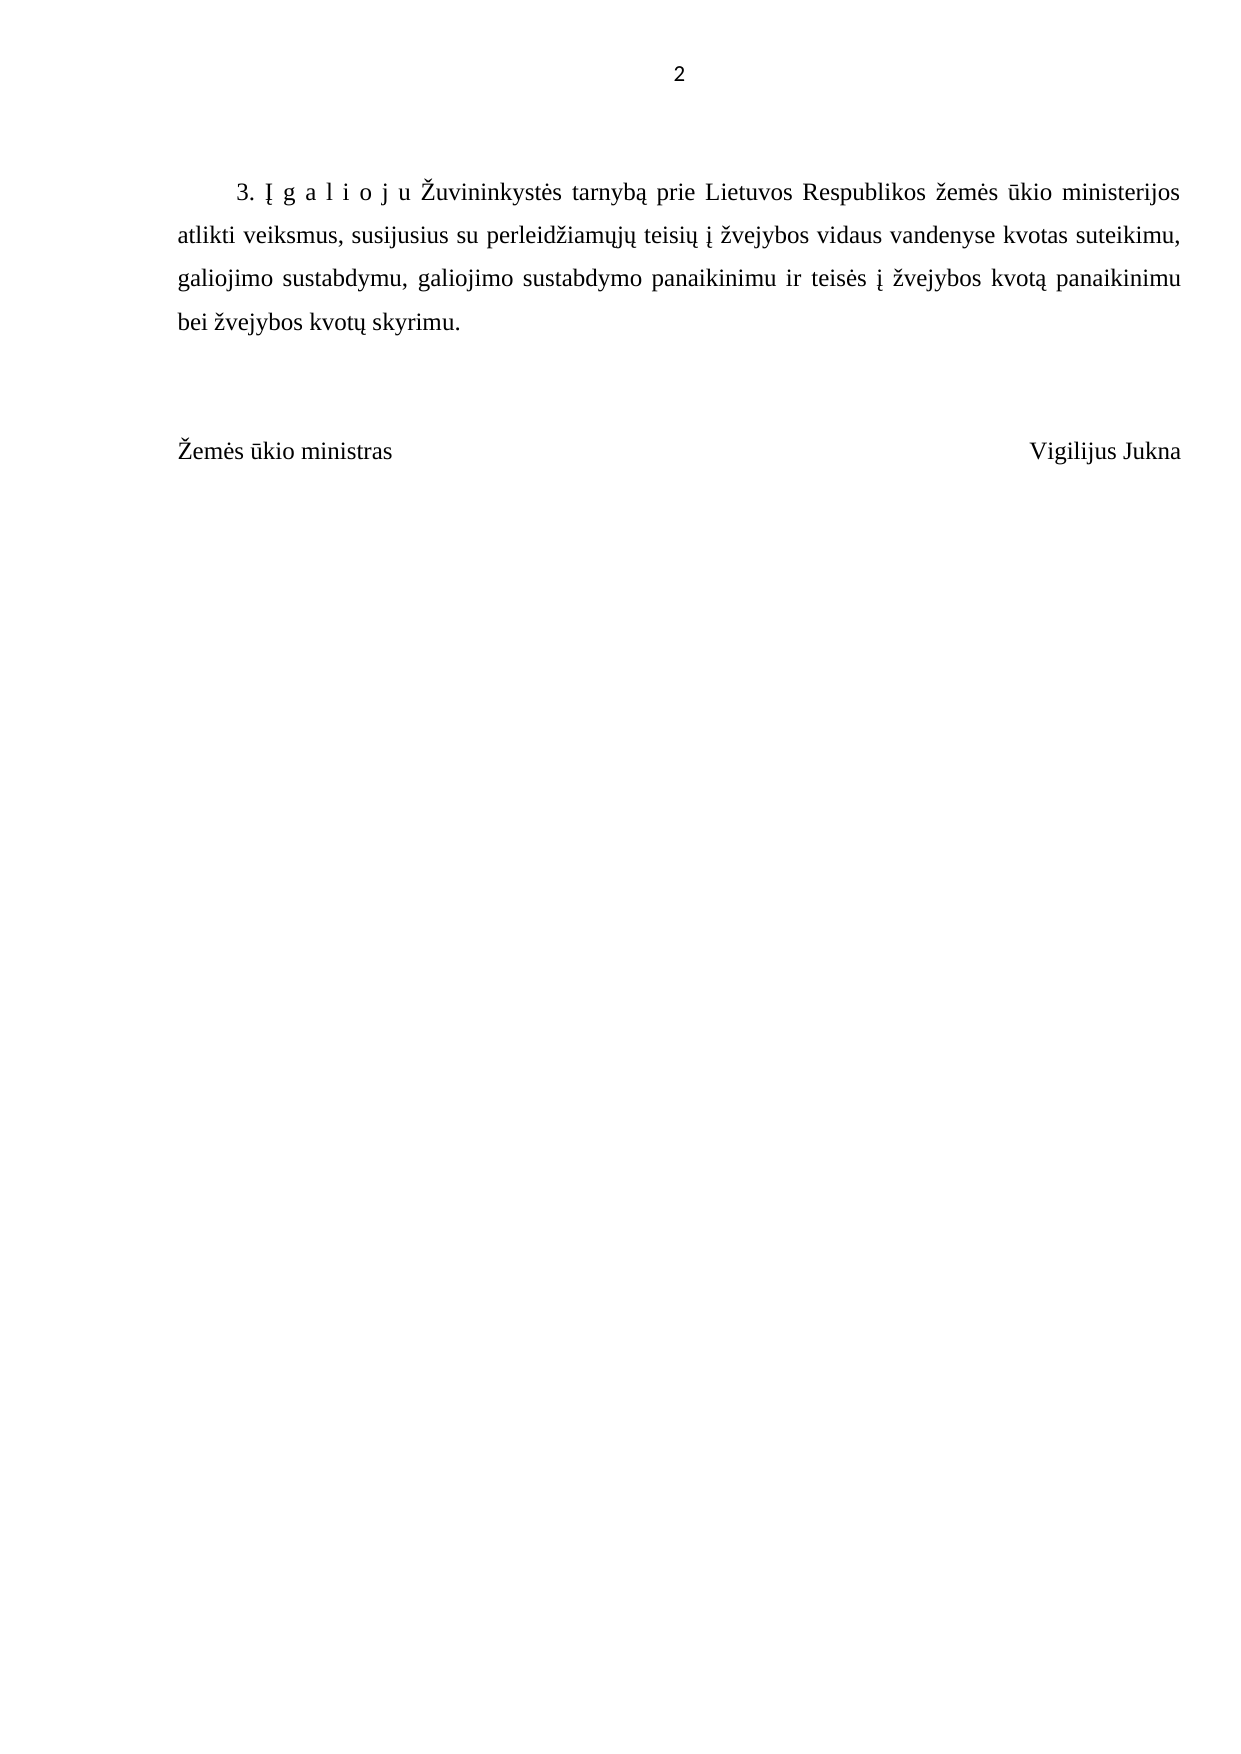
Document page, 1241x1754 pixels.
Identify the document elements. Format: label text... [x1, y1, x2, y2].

text Žemės ūkio ministras Vigilijus Jukna [177, 436, 1181, 465]
text 3. Į g a l i o j u Žuvininkystės tarnybą prie Lietuvos Respublikos žemės ūkio ministerijos atlikti veiksmus, susijusius su perleidžiamųjų teisių į žvejybos vidaus vandenyse kvotas suteikimu, galiojimo sustabdymu, galiojimo sustabdymo panaikinimu ir teisės į žvejybos kvotą panaikinimu bei žvejybos kvotų skyrimu. [177, 177, 1181, 335]
